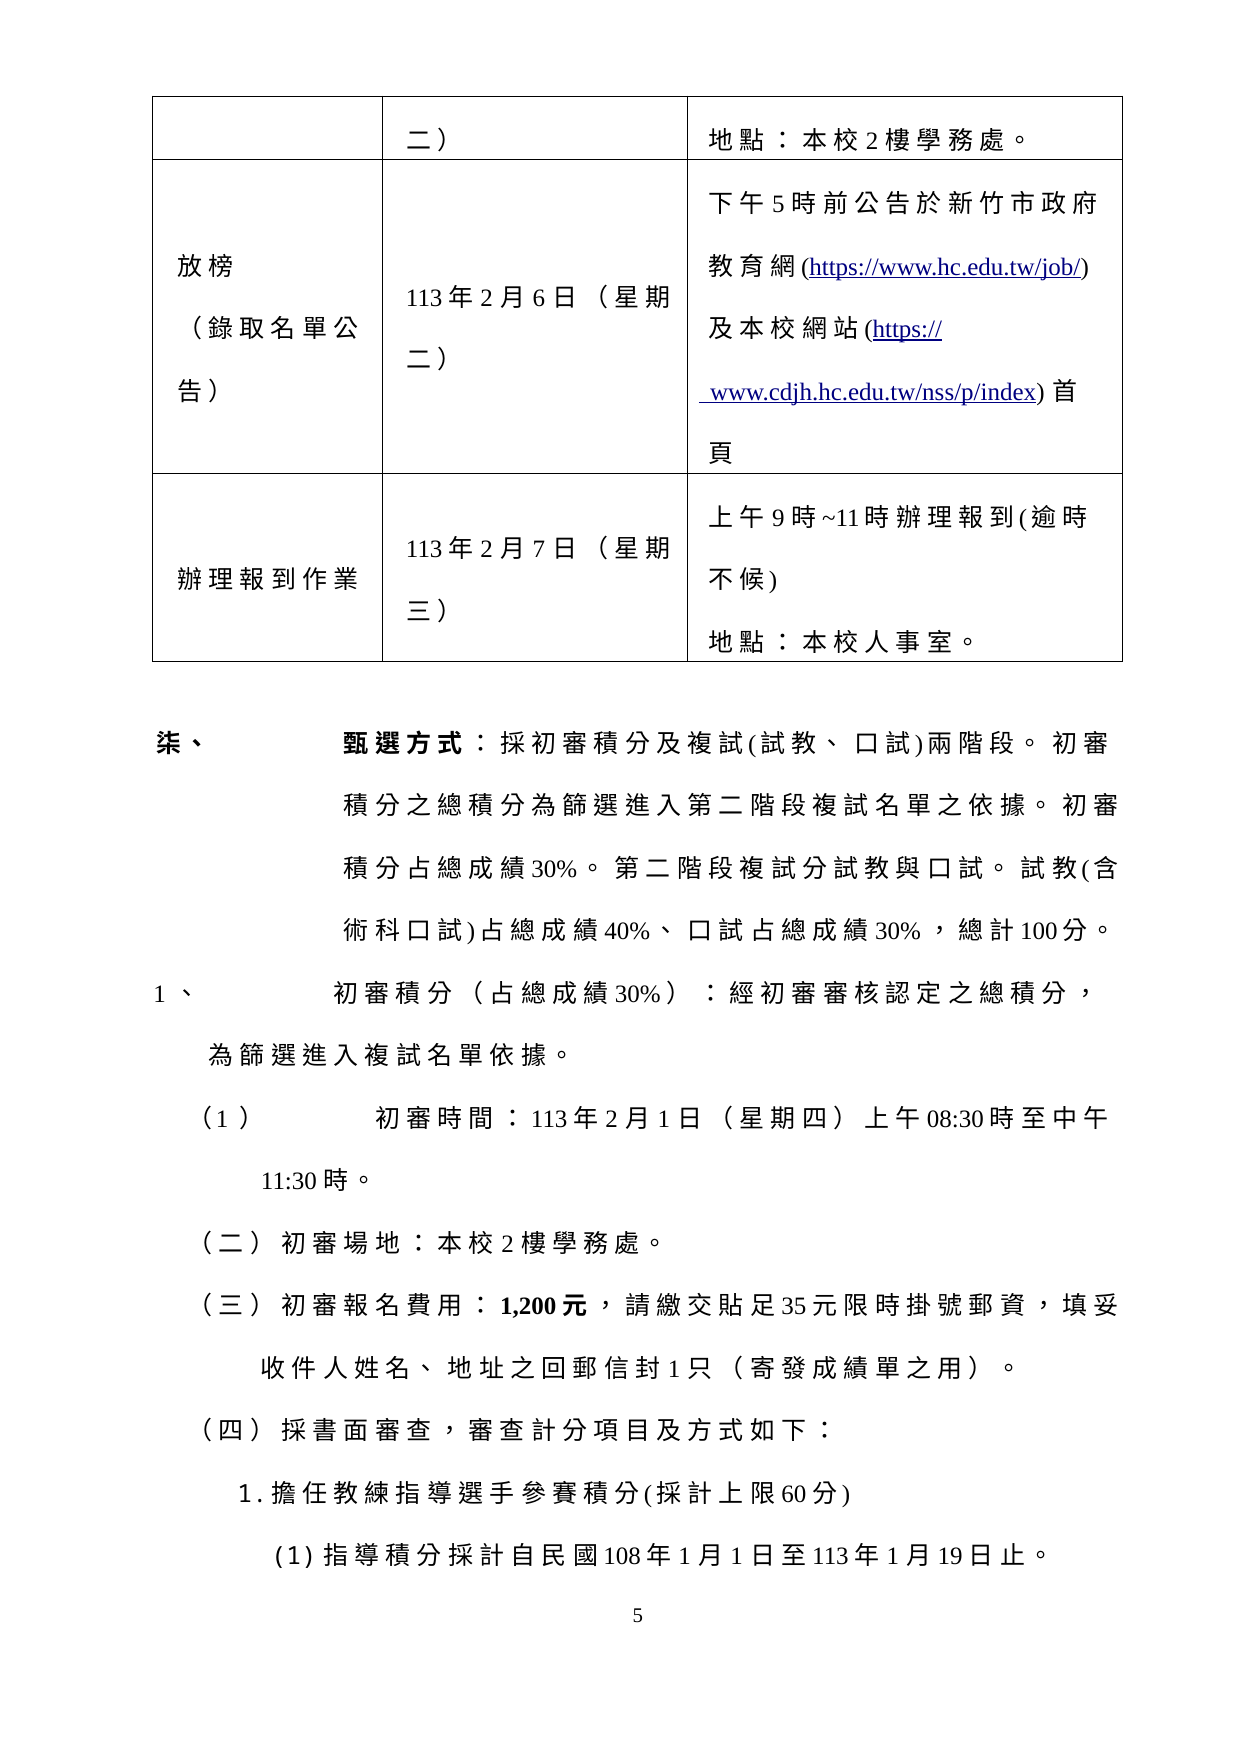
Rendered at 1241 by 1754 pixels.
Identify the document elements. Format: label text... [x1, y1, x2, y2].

table_cell 二） [383, 97, 687, 159]
list 初審時間：113年2月1日（星期四）上午08:30時至中午11:30時。 [178, 1075, 1122, 1200]
table_cell 辦理報到作業 [153, 474, 382, 661]
list 甄選方式：採初審積分及複試(試教、口試)兩階段。初審積分之總積分為篩選進入第二階段複試名單之依據。初審積分占總成績30%。第二階段複試分試教與口試。試教(含術科口試)占總成績40%、口試占總成績30%，總計100分。 [153, 700, 1122, 950]
table_cell 放榜 （錄取名單公告） [153, 160, 382, 473]
text (1)指導積分採計自民國108年1月1日至113年1月19日止。 [258, 1512, 1122, 1575]
text 1.擔任教練指導選手參賽積分(採計上限60分) [233, 1450, 1122, 1512]
table_cell 113年2月6日（星期二） [383, 160, 687, 473]
table_cell 113年2月7日（星期三） [383, 474, 687, 661]
text （四）採書面審查，審查計分項目及方式如下： [178, 1387, 1122, 1450]
table_cell 下午5時前公告於新竹市政府教育網(https://www.hc.edu.tw/job/)及本校網站(https://www.cdjh.hc.edu.tw/nss/p/index)首頁 [688, 160, 1122, 473]
table_cell [153, 97, 382, 159]
text （二）初審場地：本校2樓學務處。 [178, 1200, 1122, 1262]
table_cell 上午9時~11時辦理報到(逾時不候) 地點：本校人事室。 [688, 474, 1122, 661]
list 初審積分（占總成績30%）：經初審審核認定之總積分，為篩選進入複試名單依據。 [153, 950, 1122, 1075]
text （三）初審報名費用：1,200元，請繳交貼足35元限時掛號郵資，填妥收件人姓名、地址之回郵信封1只（寄發成績單之用）。 [178, 1262, 1122, 1387]
table_cell 地點：本校2樓學務處。 [688, 97, 1122, 159]
